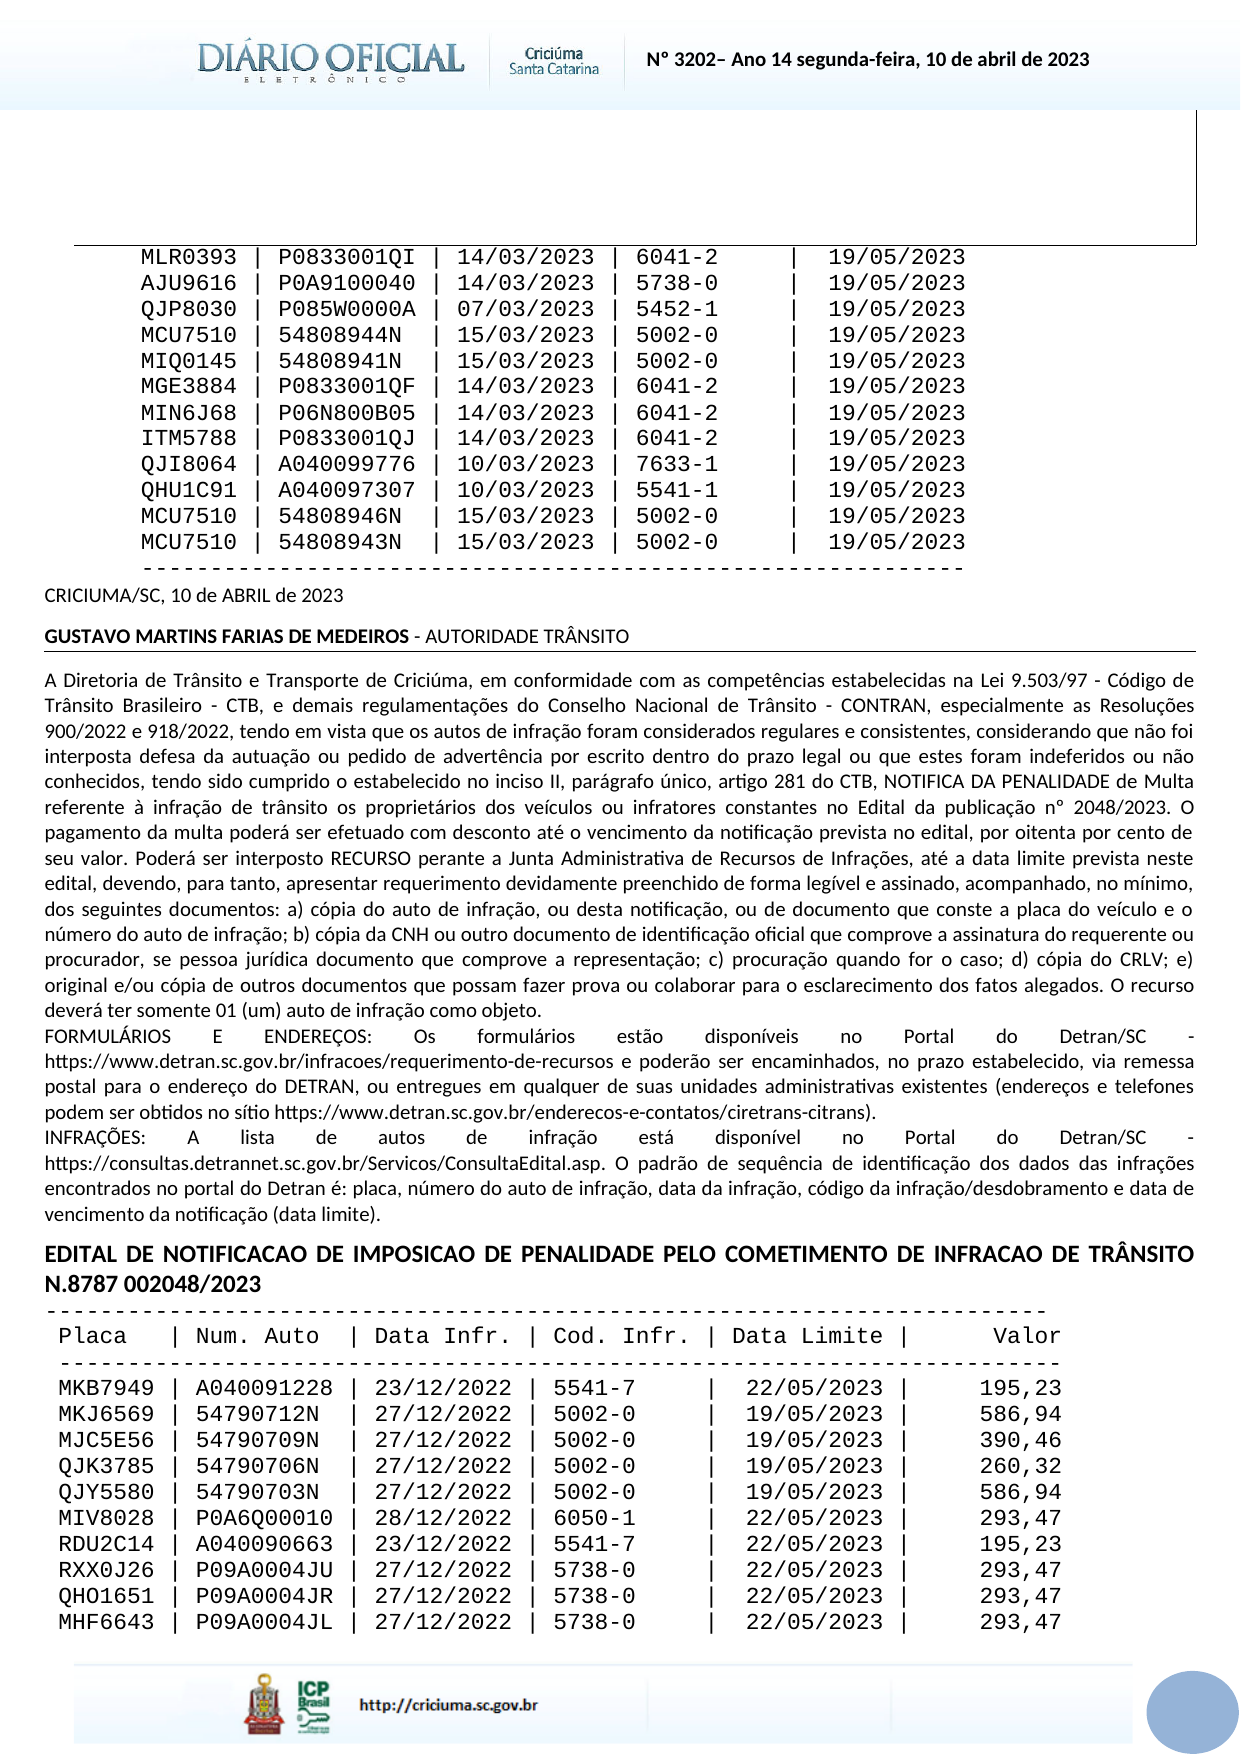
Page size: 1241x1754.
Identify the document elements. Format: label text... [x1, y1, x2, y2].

text ------------------------------------------------------------------------- [44, 1351, 1196, 1377]
text MKJ6569 | 54790712N | 27/12/2022 | 5002-0 | 19/05/2023 | 586,94 [44, 1403, 1196, 1429]
text EDITAL DE NOTIFICACAO DE IMPOSICAO DE PENALIDADE PELO COMETIMENTO DE INFRACAO DE TRÂNSITO N.8787 002048/2023 [44, 1238, 1196, 1299]
text RXX0J26 | P09A0004JU | 27/12/2022 | 5738-0 | 22/05/2023 | 293,47 [44, 1558, 1196, 1584]
text MJC5E56 | 54790709N | 27/12/2022 | 5002-0 | 19/05/2023 | 390,46 [44, 1429, 1196, 1454]
text MCU7510 | 54808943N | 15/03/2023 | 5002-0 | 19/05/2023 [44, 531, 1196, 556]
text AJU9616 | P0A9100040 | 14/03/2023 | 5738-0 | 19/05/2023 [44, 271, 1196, 297]
text MGE3884 | P0833001QF | 14/03/2023 | 6041-2 | 19/05/2023 [44, 375, 1196, 401]
text MCU7510 | 54808946N | 15/03/2023 | 5002-0 | 19/05/2023 [44, 504, 1196, 531]
text RDU2C14 | A040090663 | 23/12/2022 | 5541-7 | 22/05/2023 | 195,23 [44, 1532, 1196, 1558]
text FORMULÁRIOS E ENDEREÇOS: Os formulários estão disponíveis no Portal do Detran/SC - https://www.detran.sc.gov.br/infracoes/requerimento-de-recursos e poderão ser encaminhados, no prazo estabelecido, via remessa postal para o endereço do DETRAN, ou entregues em qualquer de suas unidades administrativas existentes (endereços e telefones podem ser obtidos no sítio https://www.detran.sc.gov.br/enderecos-e-contatos/ciretrans-citrans). [44, 1023, 1196, 1124]
text MLR0393 | P0833001QI | 14/03/2023 | 6041-2 | 19/05/2023 [44, 245, 1196, 271]
text MIN6J68 | P06N800B05 | 14/03/2023 | 6041-2 | 19/05/2023 [44, 401, 1196, 427]
text A Diretoria de Trânsito e Transporte de Criciúma, em conformidade com as competências estabelecidas na Lei 9.503/97 - Código de Trânsito Brasileiro - CTB, e demais regulamentações do Conselho Nacional de Trânsito - CONTRAN, especialmente as Resoluções 900/2022 e 918/2022, tendo em vista que os autos de infração foram considerados regulares e consistentes, considerando que não foi interposta defesa da autuação ou pedido de advertência por escrito dentro do prazo legal ou que estes foram indeferidos ou não conhecidos, tendo sido cumprido o estabelecido no inciso II, parágrafo único, artigo 281 do CTB, NOTIFICA DA PENALIDADE de Multa referente à infração de trânsito os proprietários dos veículos ou infratores constantes no Edital da publicação nº 2048/2023. O pagamento da multa poderá ser efetuado com desconto até o vencimento da notificação prevista no edital, por oitenta por cento de seu valor. Poderá ser interposto RECURSO perante a Junta Administrativa de Recursos de Infrações, até a data limite prevista neste edital, devendo, para tanto, apresentar requerimento devidamente preenchido de forma legível e assinado, acompanhado, no mínimo, dos seguintes documentos: a) cópia do auto de infração, ou desta notificação, ou de documento que conste a placa do veículo e o número do auto de infração; b) cópia da CNH ou outro documento de identificação oficial que comprove a assinatura do requerente ou procurador, se pessoa jurídica documento que comprove a representação; c) procuração quando for o caso; d) cópia do CRLV; e) original e/ou cópia de outros documentos que possam fazer prova ou colaborar para o esclarecimento dos fatos alegados. O recurso deverá ter somente 01 (um) auto de infração como objeto. [44, 667, 1196, 1023]
text MIV8028 | P0A6Q00010 | 28/12/2022 | 6050-1 | 22/05/2023 | 293,47 [44, 1506, 1196, 1532]
text QJI8064 | A040099776 | 10/03/2023 | 7633-1 | 19/05/2023 [44, 453, 1196, 479]
text GUSTAVO MARTINS FARIAS DE MEDEIROS - AUTORIDADE TRÂNSITO [44, 623, 1196, 651]
text QHO1651 | P09A0004JR | 27/12/2022 | 5738-0 | 22/05/2023 | 293,47 [44, 1584, 1196, 1610]
text ITM5788 | P0833001QJ | 14/03/2023 | 6041-2 | 19/05/2023 [44, 427, 1196, 453]
text QHU1C91 | A040097307 | 10/03/2023 | 5541-1 | 19/05/2023 [44, 479, 1196, 504]
text MIQ0145 | 54808941N | 15/03/2023 | 5002-0 | 19/05/2023 [44, 349, 1196, 375]
text QJP8030 | P085W0000A | 07/03/2023 | 5452-1 | 19/05/2023 [44, 297, 1196, 323]
text CRICIUMA/SC, 10 de ABRIL de 2023 [44, 582, 1196, 608]
text MCU7510 | 54808944N | 15/03/2023 | 5002-0 | 19/05/2023 [44, 323, 1196, 349]
text QJY5580 | 54790703N | 27/12/2022 | 5002-0 | 19/05/2023 | 586,94 [44, 1481, 1196, 1506]
text ------------------------------------------------------------ [44, 556, 1196, 582]
text ------------------------------------------------------------------------- [44, 1299, 1196, 1325]
text INFRAÇÕES: A lista de autos de infração está disponível no Portal do Detran/SC - https://consultas.detrannet.sc.gov.br/Servicos/ConsultaEdital.asp. O padrão de sequência de identificação dos dados das infrações encontrados no portal do Detran é: placa, número do auto de infração, data da infração, código da infração/desdobramento e data de vencimento da notificação (data limite). [44, 1124, 1196, 1226]
text QJK3785 | 54790706N | 27/12/2022 | 5002-0 | 19/05/2023 | 260,32 [44, 1454, 1196, 1481]
text MKB7949 | A040091228 | 23/12/2022 | 5541-7 | 22/05/2023 | 195,23 [44, 1377, 1196, 1403]
text MHF6643 | P09A0004JL | 27/12/2022 | 5738-0 | 22/05/2023 | 293,47 [44, 1610, 1196, 1636]
text Placa | Num. Auto | Data Infr. | Cod. Infr. | Data Limite | Valor [44, 1325, 1196, 1351]
